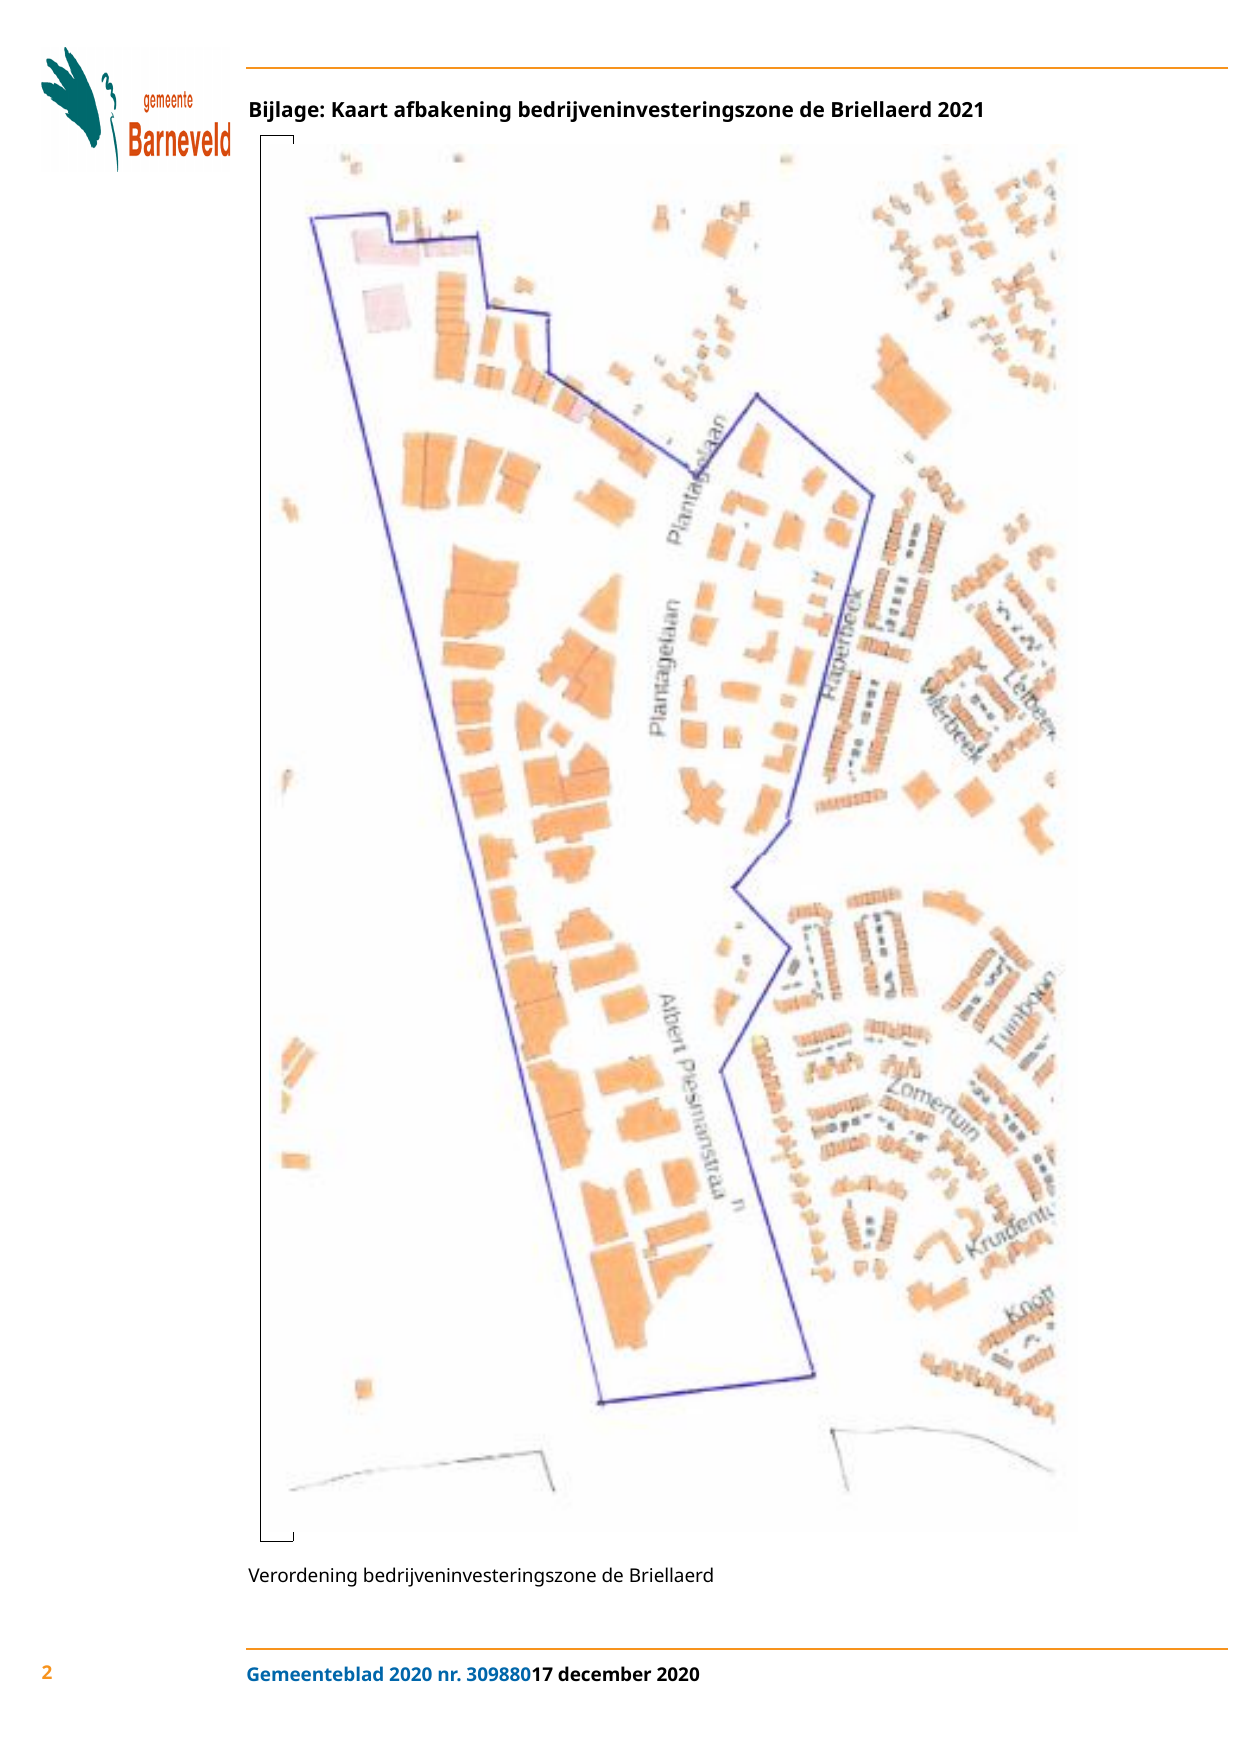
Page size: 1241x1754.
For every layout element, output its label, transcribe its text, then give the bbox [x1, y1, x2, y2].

text Bijlage: Kaart afbakening bedrijveninvesteringszone de Briellaerd 2021 [248, 95, 1152, 123]
picture [41, 47, 231, 172]
text Verordening bedrijveninvesteringszone de Briellaerd [248, 1562, 1152, 1588]
picture [268, 144, 1078, 1532]
